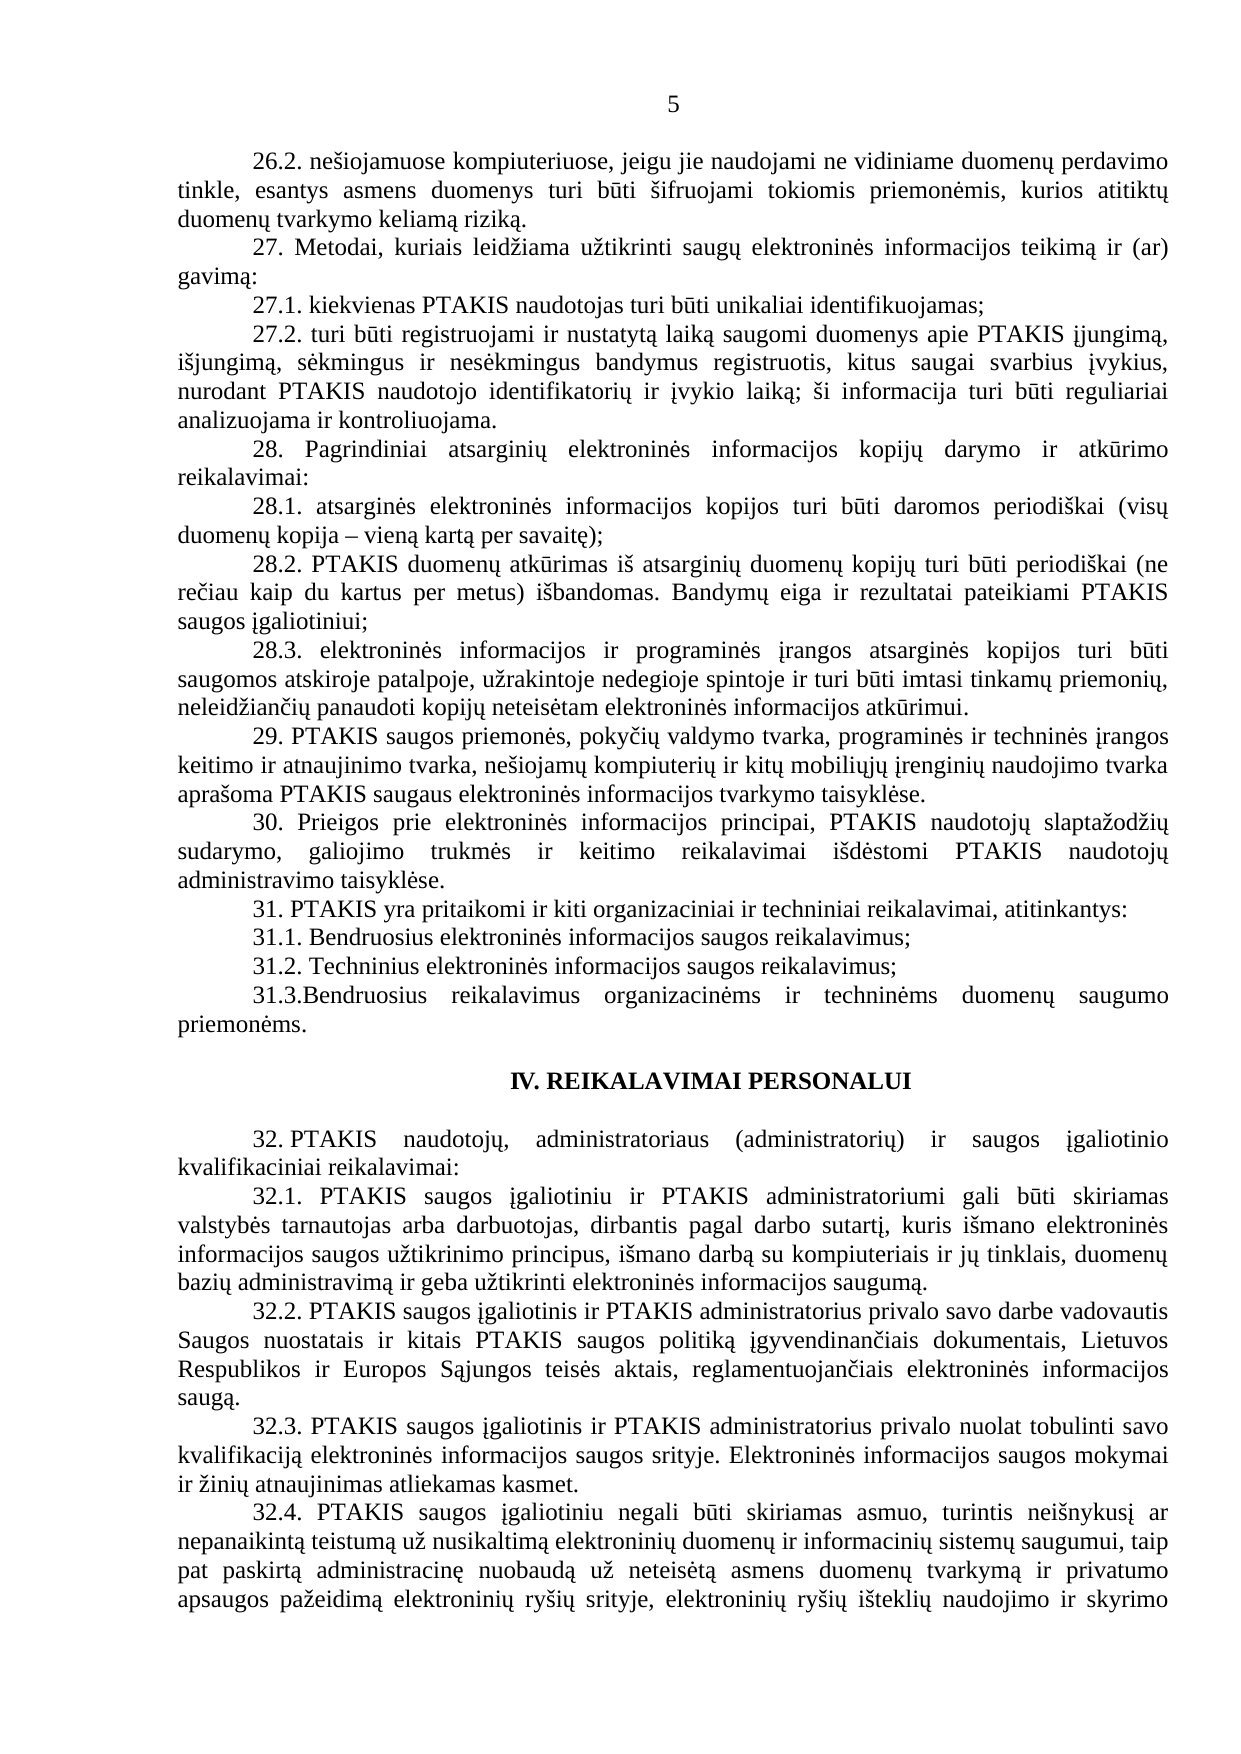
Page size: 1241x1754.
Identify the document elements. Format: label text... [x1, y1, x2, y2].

text 29. PTAKIS saugos priemonės, pokyčių valdymo tvarka, programinės ir techninės įrangos keitimo ir atnaujinimo tvarka, nešiojamų kompiuterių ir kitų mobiliųjų įrenginių naudojimo tvarka aprašoma PTAKIS saugaus elektroninės informacijos tvarkymo taisyklėse. [177, 721, 1169, 807]
text 28.3. elektroninės informacijos ir programinės įrangos atsarginės kopijos turi būti saugomos atskiroje patalpoje, užrakintoje nedegioje spintoje ir turi būti imtasi tinkamų priemonių, neleidžiančių panaudoti kopijų neteisėtam elektroninės informacijos atkūrimui. [177, 635, 1169, 721]
text 31.3.Bendruosius reikalavimus organizacinėms ir techninėms duomenų saugumo priemonėms. [177, 980, 1169, 1037]
text 32.3. PTAKIS saugos įgaliotinis ir PTAKIS administratorius privalo nuolat tobulinti savo kvalifikaciją elektroninės informacijos saugos srityje. Elektroninės informacijos saugos mokymai ir žinių atnaujinimas atliekamas kasmet. [177, 1411, 1169, 1497]
text 28. Pagrindiniai atsarginių elektroninės informacijos kopijų darymo ir atkūrimo reikalavimai: [177, 434, 1169, 491]
text 32.4. PTAKIS saugos įgaliotiniu negali būti skiriamas asmuo, turintis neišnykusį ar nepanaikintą teistumą už nusikaltimą elektroninių duomenų ir informacinių sistemų saugumui, taip pat paskirtą administracinę nuobaudą už neteisėtą asmens duomenų tvarkymą ir privatumo apsaugos pažeidimą elektroninių ryšių srityje, elektroninių ryšių išteklių naudojimo ir skyrimo [177, 1497, 1169, 1612]
text 32.1. PTAKIS saugos įgaliotiniu ir PTAKIS administratoriumi gali būti skiriamas valstybės tarnautojas arba darbuotojas, dirbantis pagal darbo sutartį, kuris išmano elektroninės informacijos saugos užtikrinimo principus, išmano darbą su kompiuteriais ir jų tinklais, duomenų bazių administravimą ir geba užtikrinti elektroninės informacijos saugumą. [177, 1181, 1169, 1296]
text 27. Metodai, kuriais leidžiama užtikrinti saugų elektroninės informacijos teikimą ir (ar) gavimą: [177, 232, 1169, 290]
text 31. PTAKIS yra pritaikomi ir kiti organizaciniai ir techniniai reikalavimai, atitinkantys: [177, 894, 1169, 922]
text 31.2. Techninius elektroninės informacijos saugos reikalavimus; [177, 951, 1169, 980]
text 26.2. nešiojamuose kompiuteriuose, jeigu jie naudojami ne vidiniame duomenų perdavimo tinkle, esantys asmens duomenys turi būti šifruojami tokiomis priemonėmis, kurios atitiktų duomenų tvarkymo keliamą riziką. [177, 146, 1169, 232]
text 30. Prieigos prie elektroninės informacijos principai, PTAKIS naudotojų slaptažodžių sudarymo, galiojimo trukmės ir keitimo reikalavimai išdėstomi PTAKIS naudotojų administravimo taisyklėse. [177, 807, 1169, 894]
text 32. PTAKIS naudotojų, administratoriaus (administratorių) ir saugos įgaliotinio kvalifikaciniai reikalavimai: [177, 1124, 1169, 1181]
text 28.1. atsarginės elektroninės informacijos kopijos turi būti daromos periodiškai (visų duomenų kopija – vieną kartą per savaitę); [177, 491, 1169, 549]
text 31.1. Bendruosius elektroninės informacijos saugos reikalavimus; [177, 922, 1169, 951]
text 27.2. turi būti registruojami ir nustatytą laiką saugomi duomenys apie PTAKIS įjungimą, išjungimą, sėkmingus ir nesėkmingus bandymus registruotis, kitus saugai svarbius įvykius, nurodant PTAKIS naudotojo identifikatorių ir įvykio laiką; ši informacija turi būti reguliariai analizuojama ir kontroliuojama. [177, 319, 1169, 434]
text 27.1. kiekvienas PTAKIS naudotojas turi būti unikaliai identifikuojamas; [177, 290, 1169, 319]
text 28.2. PTAKIS duomenų atkūrimas iš atsarginių duomenų kopijų turi būti periodiškai (ne rečiau kaip du kartus per metus) išbandomas. Bandymų eiga ir rezultatai pateikiami PTAKIS saugos įgaliotiniui; [177, 549, 1169, 635]
text 32.2. PTAKIS saugos įgaliotinis ir PTAKIS administratorius privalo savo darbe vadovautis Saugos nuostatais ir kitais PTAKIS saugos politiką įgyvendinančiais dokumentais, Lietuvos Respublikos ir Europos Sąjungos teisės aktais, reglamentuojančiais elektroninės informacijos saugą. [177, 1296, 1169, 1411]
text IV. REIKALAVIMAI PERSONALUI [177, 1066, 1169, 1095]
